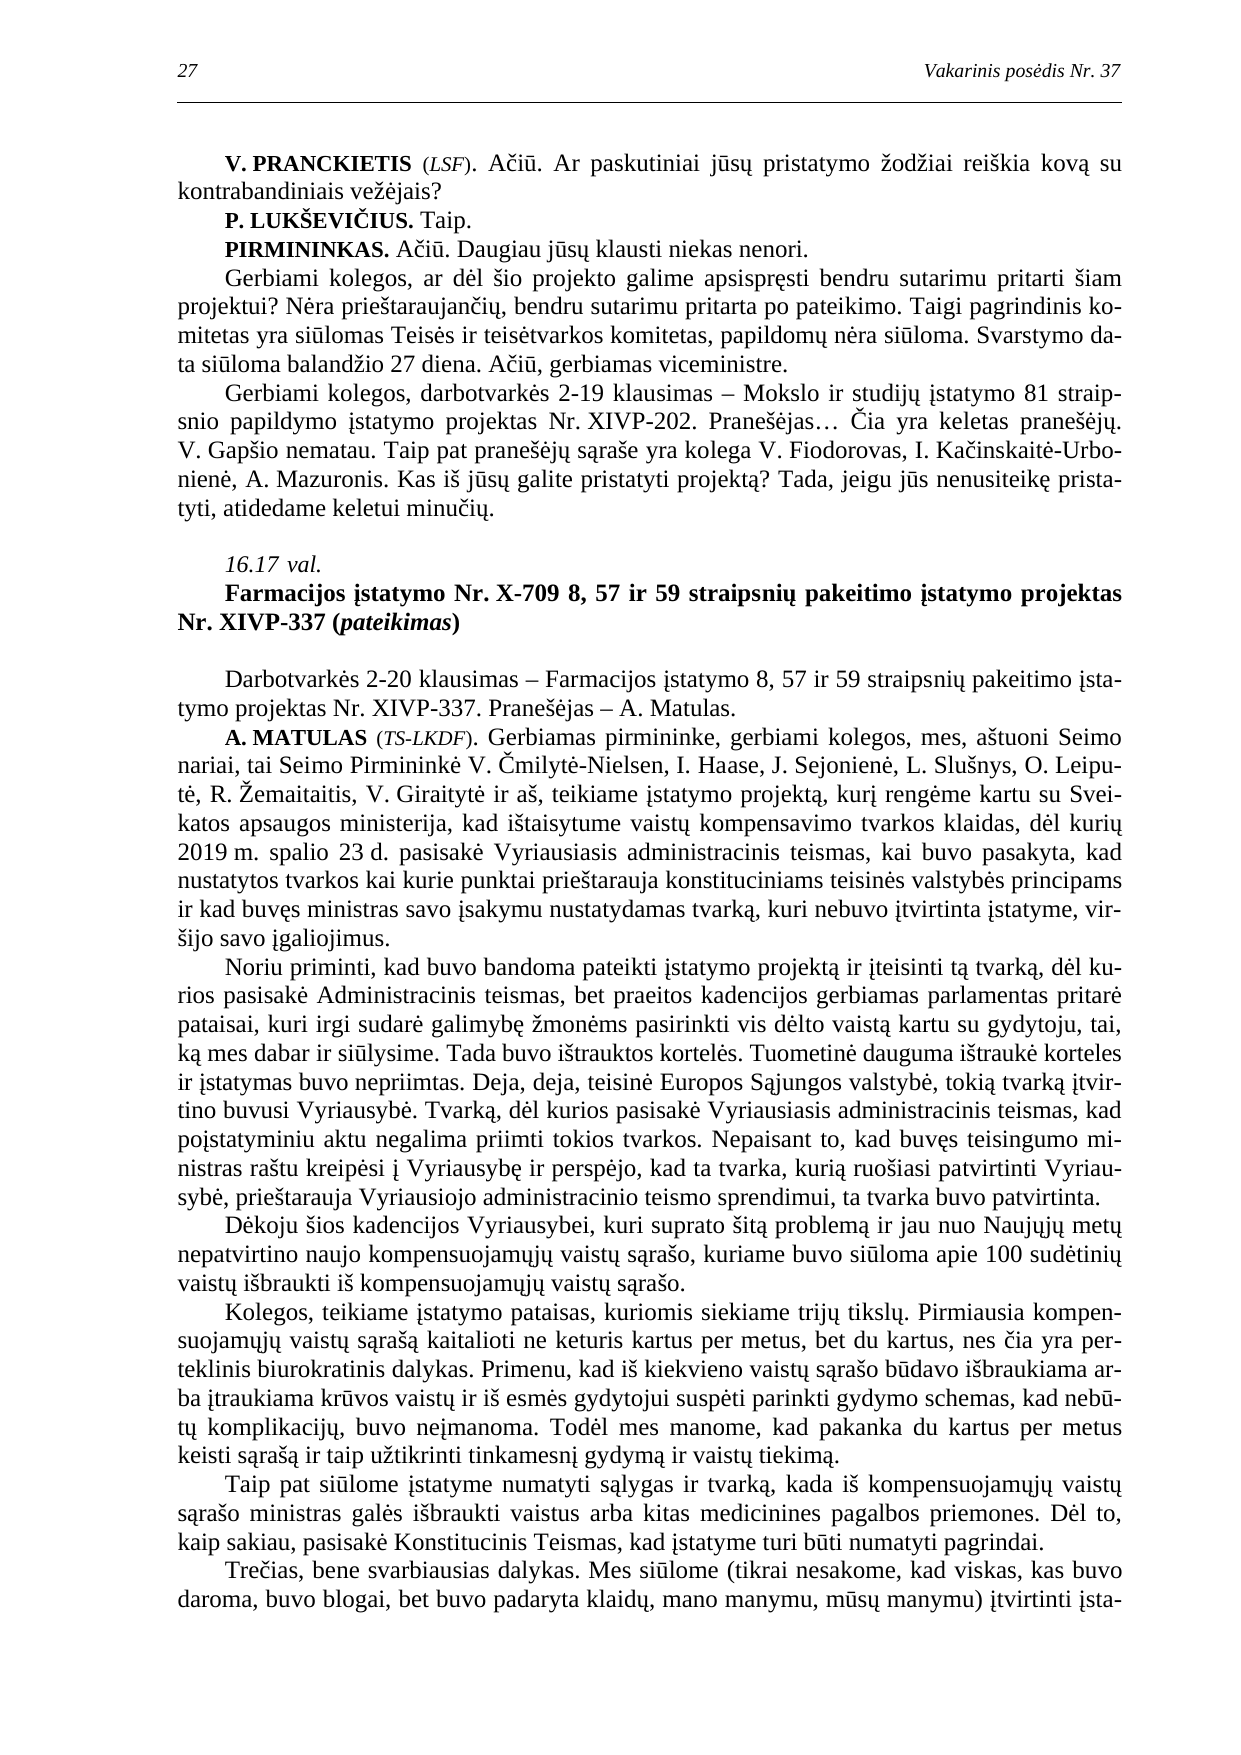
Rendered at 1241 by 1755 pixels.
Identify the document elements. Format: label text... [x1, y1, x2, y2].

text 16.17 val. [224, 550, 1122, 578]
text Ko­le­gos, tei­kia­me įsta­ty­mo pa­tai­sas, ku­rio­mis sie­kia­me tri­jų tiks­lų. Pir­miau­sia kom­pen­suo­ja­mų­jų vais­tų są­ra­šą kai­ta­lio­ti ne ke­tu­ris kar­tus per me­tus, bet du kar­tus, nes čia yra per­tek­li­nis biu­ro­kratinis da­ly­kas. Pri­me­nu, kad iš kiek­vie­no vais­tų są­ra­šo bū­da­vo iš­brau­kia­ma ar­ba įtrau­kia­ma krū­vos vais­tų ir iš es­mės gy­dy­to­jui su­spė­ti pa­rink­ti gy­dy­mo sche­mas, kad ne­bū­tų kom­pli­ka­ci­jų, bu­vo ne­įma­no­ma. To­dėl mes ma­no­me, kad pa­kan­ka du kar­tus per me­tus keis­ti są­ra­šą ir taip už­tik­rin­ti tin­ka­mes­nį gy­dy­mą ir vais­tų tie­ki­mą. [177, 1297, 1122, 1469]
text P. LUKŠEVIČIUS. Taip. [177, 205, 1122, 234]
text Dar­bo­tvarkės 2-20 klau­si­mas – Far­ma­ci­jos įsta­ty­mo 8, 57 ir 59 straips­nių pa­kei­ti­mo įsta­ty­mo pro­jek­tas Nr. XIVP-337. Pra­ne­šė­jas – A. Ma­tu­las. [177, 664, 1122, 722]
text A. MATULAS (TS-LKDF). Ger­bia­mas pir­mi­nin­ke, ger­bia­mi ko­le­gos, mes, aš­tuo­ni Sei­mo na­riai, tai Sei­mo Pir­mi­nin­kė V. Čmi­ly­tė-Niel­sen, I. Ha­a­se, J. Se­jo­nie­nė, L. Sluš­nys, O. Lei­pu­tė, R. Že­mai­tai­tis, V. Gi­rai­ty­tė ir aš, tei­kia­me įsta­ty­mo pro­jek­tą, ku­rį ren­gė­me kar­tu su Svei­ka­tos ap­sau­gos mi­nis­te­ri­ja, kad iš­tai­sy­tu­me vais­tų kom­pen­sa­vi­mo tvar­kos klai­das, dėl ku­rių 2019 m. spa­lio 23 d. pa­si­sa­kė Vy­riau­sia­sis ad­mi­nist­ra­ci­nis teis­mas, kai bu­vo pa­sa­ky­ta, kad nu­sta­ty­tos tvar­kos kai ku­rie punk­tai prieš­ta­rau­ja kon­sti­tu­ci­niams tei­si­nės vals­ty­bės prin­ci­pams ir kad bu­vęs mi­nist­ras sa­vo įsa­ky­mu nu­sta­ty­da­mas tvar­ką, ku­ri ne­bu­vo įtvir­tin­ta įsta­ty­me, vir­ši­jo sa­vo įga­lio­ji­mus. [177, 722, 1122, 952]
text Far­ma­ci­jos įsta­ty­mo Nr. X-709 8, 57 ir 59 straips­nių pa­kei­ti­mo įsta­ty­mo pro­jek­tas Nr. XIVP-337 (pa­tei­ki­mas) [177, 578, 1122, 635]
text Ger­bia­mi ko­le­gos, dar­bo­tvarkės 2-19 klau­si­mas – Moks­lo ir stu­di­jų įsta­ty­mo 81 straip­snio pa­pil­dy­mo įsta­ty­mo pro­jek­tas Nr. XIVP-202. Pra­ne­šė­jas… Čia yra ke­le­tas pra­ne­šė­jų. V. Gap­šio ne­ma­tau. Taip pat pra­ne­šė­jų są­ra­še yra ko­le­ga V. Fio­do­ro­vas, I. Ka­čins­kai­tė-Ur­bo­nie­nė, A. Ma­zu­ro­nis. Kas iš jū­sų ga­li­te pri­sta­ty­ti pro­jek­tą? Ta­da, jei­gu jūs ne­nu­si­tei­kę pri­sta­ty­ti, ati­de­da­me ke­le­tui mi­nu­čių. [177, 378, 1122, 521]
text Dė­ko­ju šios ka­den­ci­jos Vy­riau­sy­bei, ku­ri su­pra­to ši­tą pro­ble­mą ir jau nuo Nau­jų­jų me­tų ne­pa­tvir­ti­no nau­jo kom­pen­suo­ja­mų­jų vais­tų są­ra­šo, ku­ria­me bu­vo siū­lo­ma apie 100 su­dė­ti­nių vais­tų iš­brauk­ti iš kom­pen­suo­ja­mų­jų vais­tų są­ra­šo. [177, 1210, 1122, 1297]
text Taip pat siū­lo­me įsta­ty­me nu­ma­ty­ti są­ly­gas ir tvar­ką, ka­da iš kom­pen­suo­ja­mų­jų vais­tų są­ra­šo mi­nist­ras ga­lės iš­brauk­ti vais­tus ar­ba ki­tas me­di­ci­ni­nes pa­gal­bos prie­mo­nes. Dėl to, kaip sa­kiau, pa­si­sa­kė Kon­sti­tu­ci­nis Teis­mas, kad įsta­ty­me tu­ri bū­ti nu­ma­ty­ti pa­grin­dai. [177, 1469, 1122, 1555]
text Ger­bia­mi ko­le­gos, ar dėl šio pro­jek­to ga­li­me ap­si­spręs­ti ben­dru su­ta­ri­mu pri­tar­ti šiam pro­jek­tui? Nė­ra prieš­ta­rau­jan­čių, ben­dru su­ta­ri­mu pri­tar­ta po pa­tei­ki­mo. Tai­gi pa­grin­di­nis ko­mi­te­tas yra siū­lo­mas Tei­sės ir tei­sėt­var­kos ko­mi­te­tas, pa­pil­do­mų nė­ra siū­lo­ma. Svars­ty­mo da­ta siū­lo­ma ba­lan­džio 27 die­na. Ačiū, ger­bia­mas vi­ce­mi­nist­re. [177, 263, 1122, 378]
text No­riu pri­min­ti, kad bu­vo ban­do­ma pa­teik­ti įsta­ty­mo pro­jek­tą ir įtei­sin­ti tą tvar­ką, dėl ku­rios pa­si­sa­kė Ad­mi­nist­ra­ci­nis teis­mas, bet pra­ei­tos ka­den­ci­jos ger­bia­mas par­la­men­tas pri­ta­rė pa­tai­sai, ku­ri ir­gi su­da­rė ga­li­my­bę žmo­nėms pa­si­rink­ti vis dėl­to vais­tą kar­tu su gy­dy­to­ju, tai, ką mes da­bar ir siū­ly­si­me. Ta­da bu­vo iš­trauk­tos kor­te­lės. Tuo­me­ti­nė dau­gu­ma iš­trau­kė kor­te­les ir įsta­ty­mas bu­vo ne­pri­im­tas. De­ja, de­ja, tei­si­nė Eu­ro­pos Są­jun­gos vals­ty­bė, to­kią tvar­ką įtvir­ti­no bu­vu­si Vy­riau­sy­bė. Tvar­ką, dėl ku­rios pa­si­sa­kė Vy­riau­sia­sis ad­mi­nist­ra­ci­nis teis­mas, kad po­įsta­ty­mi­niu ak­tu ne­ga­li­ma pri­im­ti to­kios tvar­kos. Ne­pai­sant to, kad bu­vęs tei­sin­gu­mo mi­nist­ras raš­tu krei­pė­si į Vy­riau­sy­bę ir per­spė­jo, kad ta tvar­ka, ku­rią ruo­šia­si pa­tvir­tin­ti Vy­riau­sy­bė, prieš­ta­rau­ja Vy­riau­sio­jo ad­mi­nist­ra­ci­nio teis­mo spren­di­mui, ta tvar­ka bu­vo pa­tvir­tin­ta. [177, 952, 1122, 1210]
text PIRMININKAS. Ačiū. Dau­giau jū­sų klaus­ti nie­kas ne­no­ri. [177, 234, 1122, 263]
text V. PRANCKIETIS (LSF). Ačiū. Ar pas­ku­ti­niai jū­sų pri­sta­ty­mo žo­džiai reiš­kia ko­vą su kon­tra­ban­di­niais ve­žė­jais? [177, 148, 1122, 205]
text Tre­čias, be­ne svar­biau­sias da­ly­kas. Mes siū­lo­me (tik­rai ne­sa­ko­me, kad vis­kas, kas bu­vo da­ro­ma, bu­vo blo­gai, bet bu­vo pa­da­ry­ta klai­dų, ma­no ma­ny­mu, mū­sų ma­ny­mu) įtvir­tin­ti įsta­ [177, 1555, 1122, 1613]
